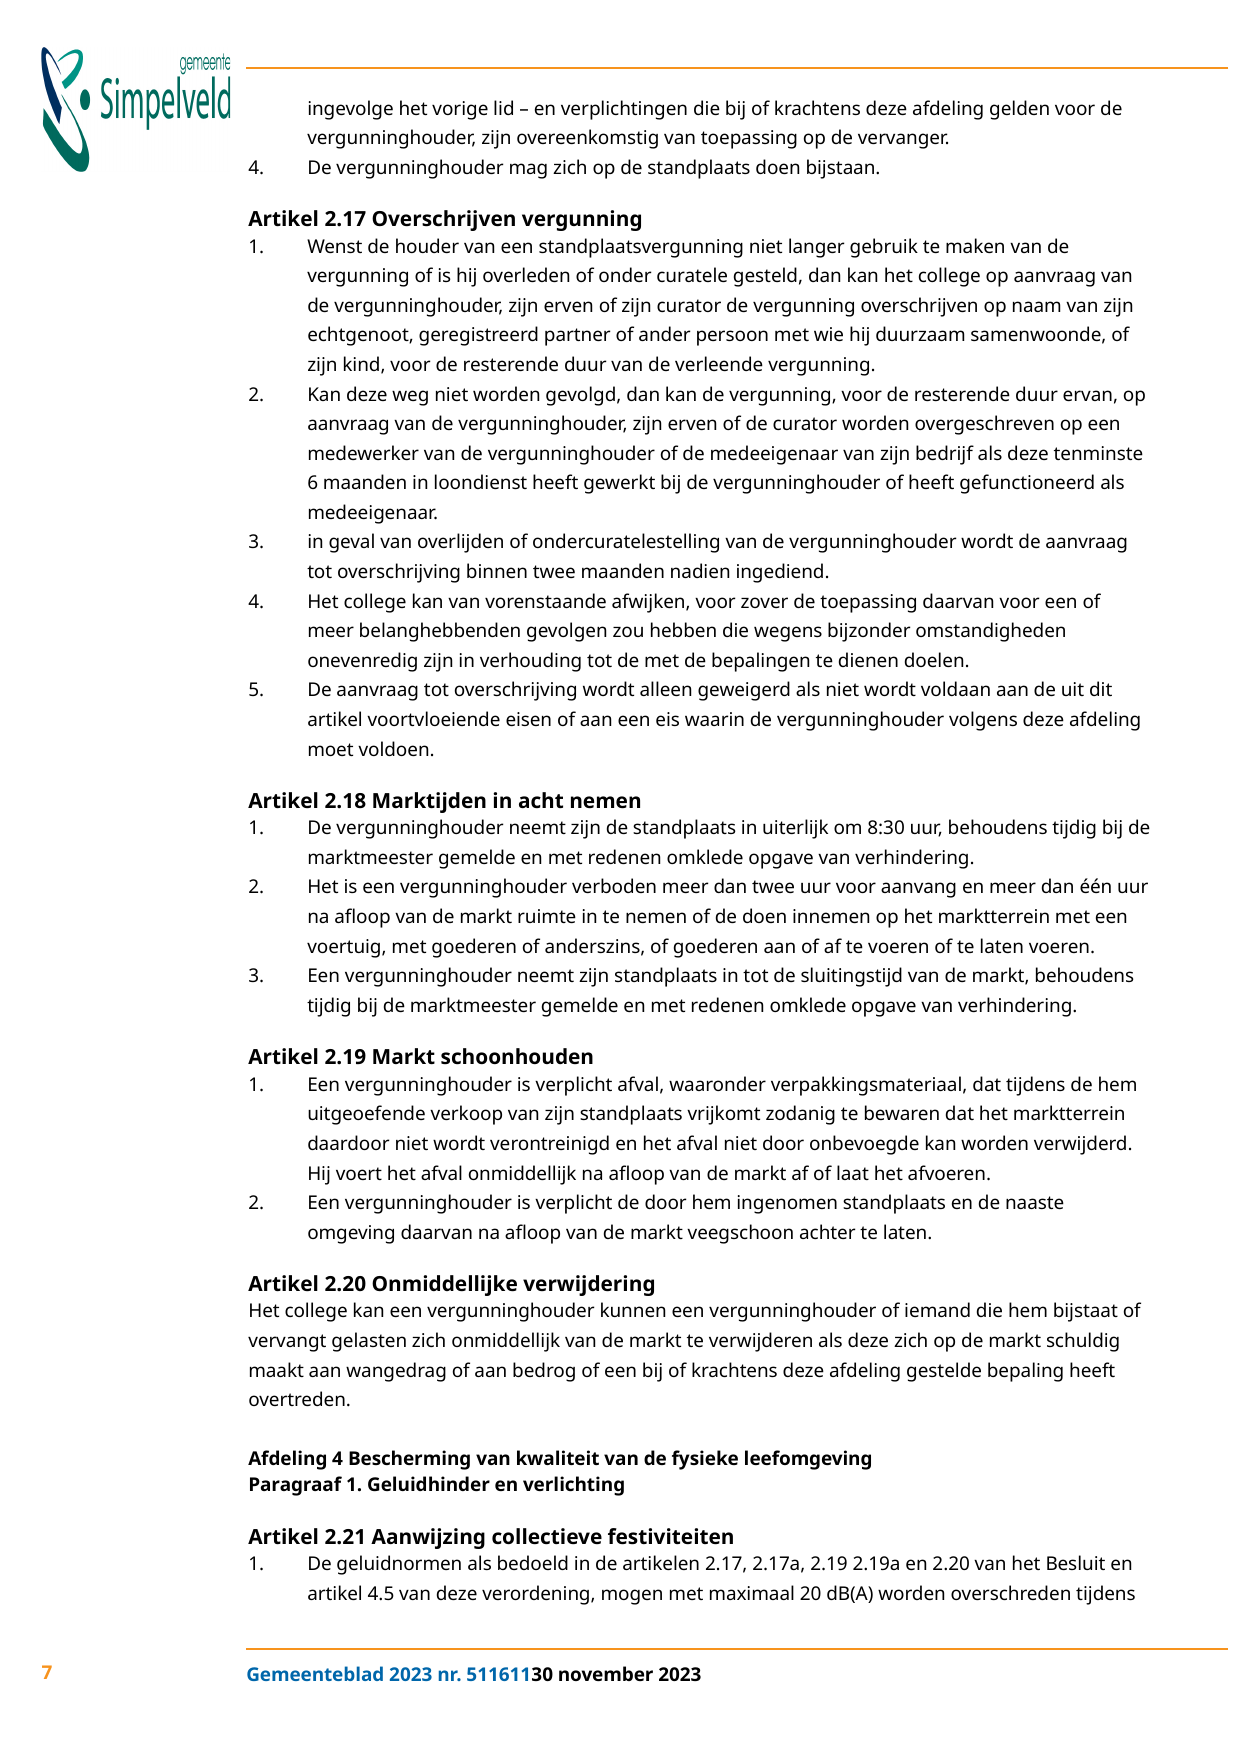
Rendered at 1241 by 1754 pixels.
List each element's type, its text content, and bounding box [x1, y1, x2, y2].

list Een vergunninghouder neemt zijn standplaats in tot de sluitingstijd van de markt, behoudens tijdig bij de marktmeester gemelde en met redenen omklede opgave van verhindering. [248, 962, 1152, 1018]
list Kan deze weg niet worden gevolgd, dan kan de vergunning, voor de resterende duur ervan, op aanvraag van de vergunninghouder, zijn erven of de curator worden overgeschreven op een medewerker van de vergunninghouder of de medeeigenaar van zijn bedrijf als deze tenminste 6 maanden in loondienst heeft gewerkt bij de vergunninghouder of heeft gefunctioneerd als medeeigenaar. [248, 381, 1152, 525]
list De vergunninghouder mag zich op de standplaats doen bijstaan. [248, 154, 1152, 180]
picture [41, 47, 231, 172]
list ingevolge het vorige lid – en verplichtingen die bij of krachtens deze afdeling gelden voor de vergunninghouder, zijn overeenkomstig van toepassing op de vervanger. [248, 95, 1152, 150]
list Het is een vergunninghouder verboden meer dan twee uur voor aanvang en meer dan één uur na afloop van de markt ruimte in te nemen of de doen innemen op het marktterrein met een voertuig, met goederen of anderszins, of goederen aan of af te voeren of te laten voeren. [248, 874, 1152, 959]
list Wenst de houder van een standplaatsvergunning niet langer gebruik te maken van de vergunning of is hij overleden of onder curatele gesteld, dan kan het college op aanvraag van de vergunninghouder, zijn erven of zijn curator de vergunning overschrijven op naam van zijn echtgenoot, geregistreerd partner of ander persoon met wie hij duurzaam samenwoonde, of zijn kind, voor de resterende duur van de verleende vergunning. [248, 233, 1152, 377]
text Artikel 2.20 Onmiddellijke verwijdering [248, 1269, 1152, 1298]
list Het college kan van vorenstaande afwijken, voor zover de toepassing daarvan voor een of meer belanghebbenden gevolgen zou hebben die wegens bijzonder omstandigheden onevenredig zijn in verhouding tot de met de bepalingen te dienen doelen. [248, 588, 1152, 673]
text Paragraaf 1. Geluidhinder en verlichting [248, 1471, 1152, 1497]
list De vergunninghouder neemt zijn de standplaats in uiterlijk om 8:30 uur, behoudens tijdig bij de marktmeester gemelde en met redenen omklede opgave van verhindering. [248, 814, 1152, 870]
text Artikel 2.18 Marktijden in acht nemen [248, 786, 1152, 814]
list De geluidnormen als bedoeld in de artikelen 2.17, 2.17a, 2.19 2.19a en 2.20 van het Besluit en artikel 4.5 van deze verordening, mogen met maximaal 20 dB(A) worden overschreden tijdens [248, 1550, 1152, 1606]
list Een vergunninghouder is verplicht de door hem ingenomen standplaats en de naaste omgeving daarvan na afloop van de markt veegschoon achter te laten. [248, 1189, 1152, 1244]
text Artikel 2.17 Overschrijven vergunning [248, 204, 1152, 233]
text Het college kan een vergunninghouder kunnen een vergunninghouder of iemand die hem bijstaat of vervangt gelasten zich onmiddellijk van de markt te verwijderen als deze zich op de markt schuldig maakt aan wangedrag of aan bedrog of een bij of krachtens deze afdeling gestelde bepaling heeft overtreden. [248, 1298, 1152, 1412]
text Artikel 2.19 Markt schoonhouden [248, 1042, 1152, 1071]
text Artikel 2.21 Aanwijzing collectieve festiviteiten [248, 1522, 1152, 1550]
text Afdeling 4 Bescherming van kwaliteit van de fysieke leefomgeving [248, 1446, 1152, 1471]
list Een vergunninghouder is verplicht afval, waaronder verpakkingsmateriaal, dat tijdens de hem uitgeoefende verkoop van zijn standplaats vrijkomt zodanig te bewaren dat het marktterrein daardoor niet wordt verontreinigd en het afval niet door onbevoegde kan worden verwijderd. Hij voert het afval onmiddellijk na afloop van de markt af of laat het afvoeren. [248, 1071, 1152, 1185]
list De aanvraag tot overschrijving wordt alleen geweigerd als niet wordt voldaan aan de uit dit artikel voortvloeiende eisen of aan een eis waarin de vergunninghouder volgens deze afdeling moet voldoen. [248, 677, 1152, 761]
list in geval van overlijden of ondercuratelestelling van de vergunninghouder wordt de aanvraag tot overschrijving binnen twee maanden nadien ingediend. [248, 529, 1152, 584]
